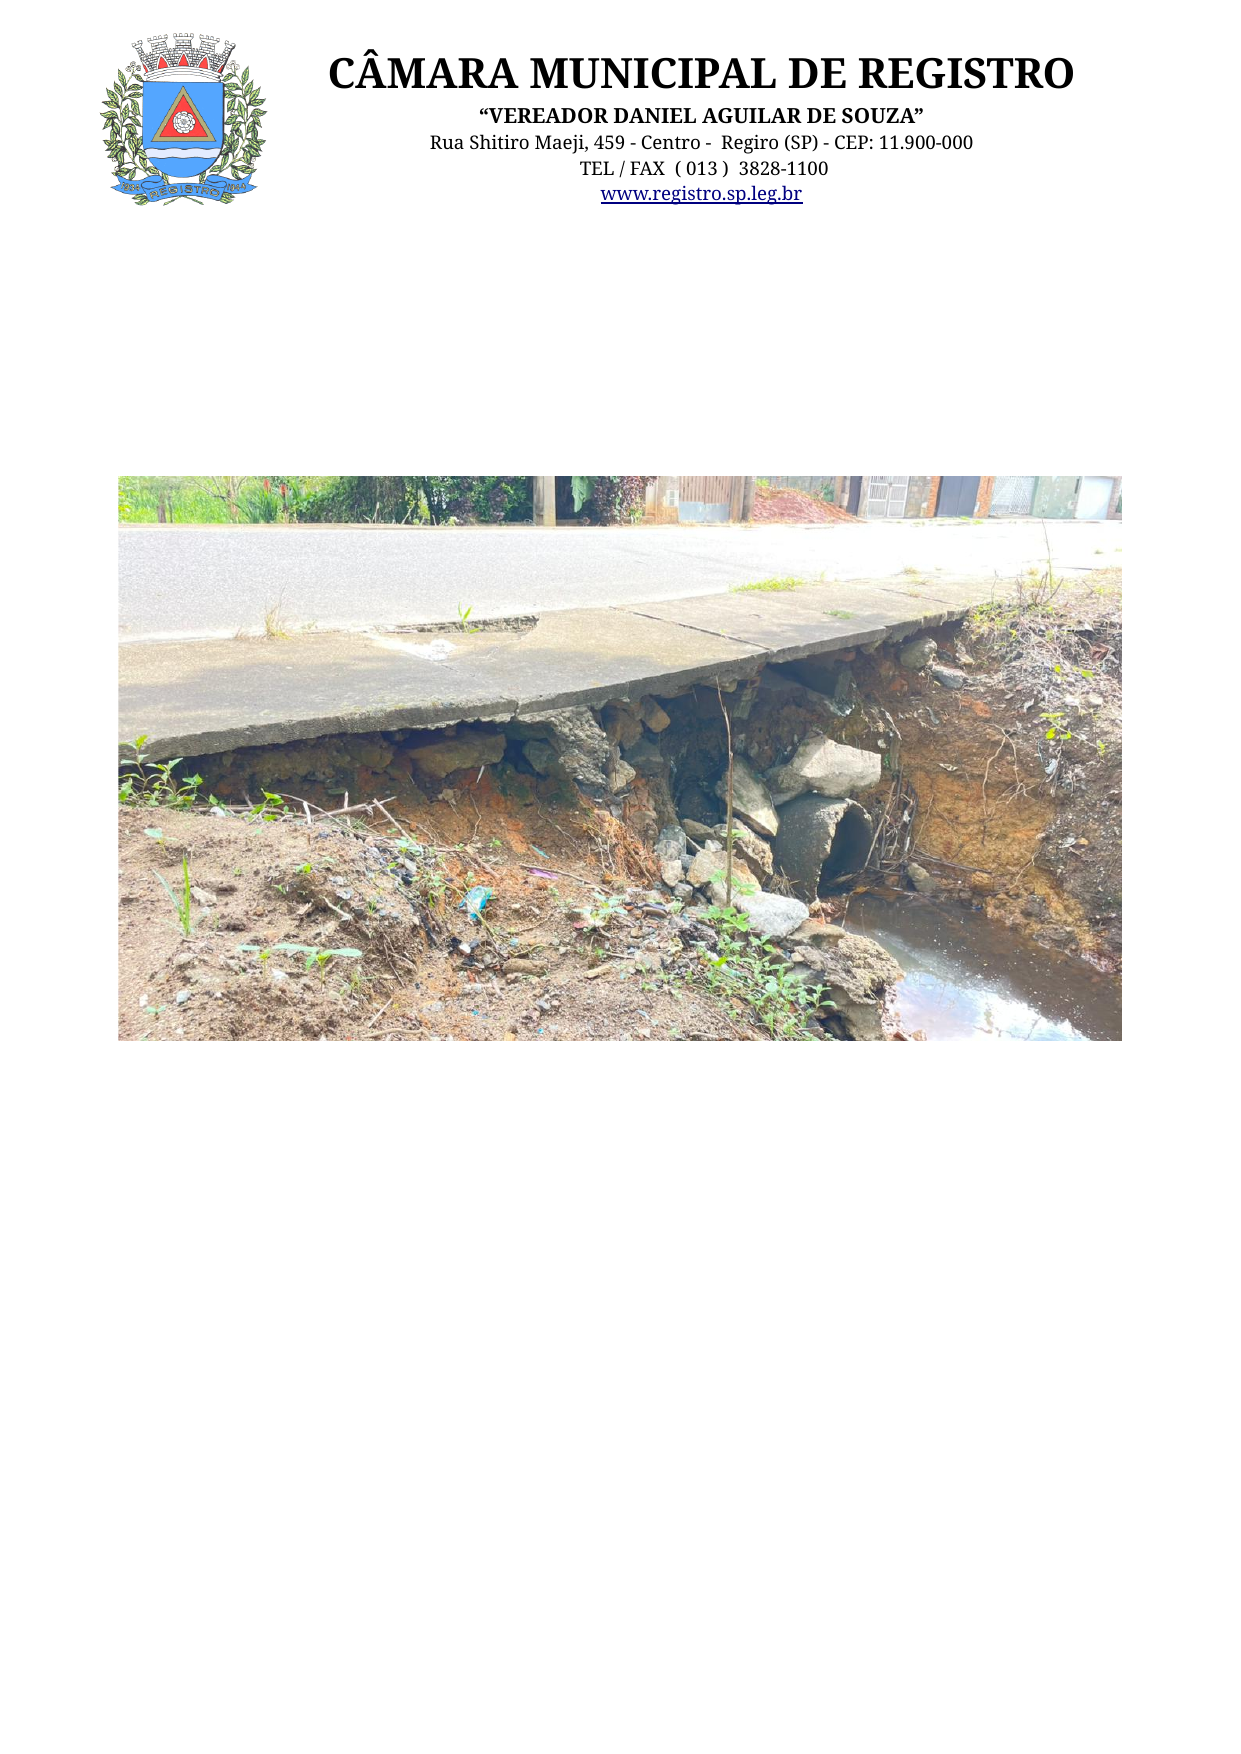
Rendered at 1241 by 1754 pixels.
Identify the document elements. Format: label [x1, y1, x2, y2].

picture [118, 476, 1122, 1041]
